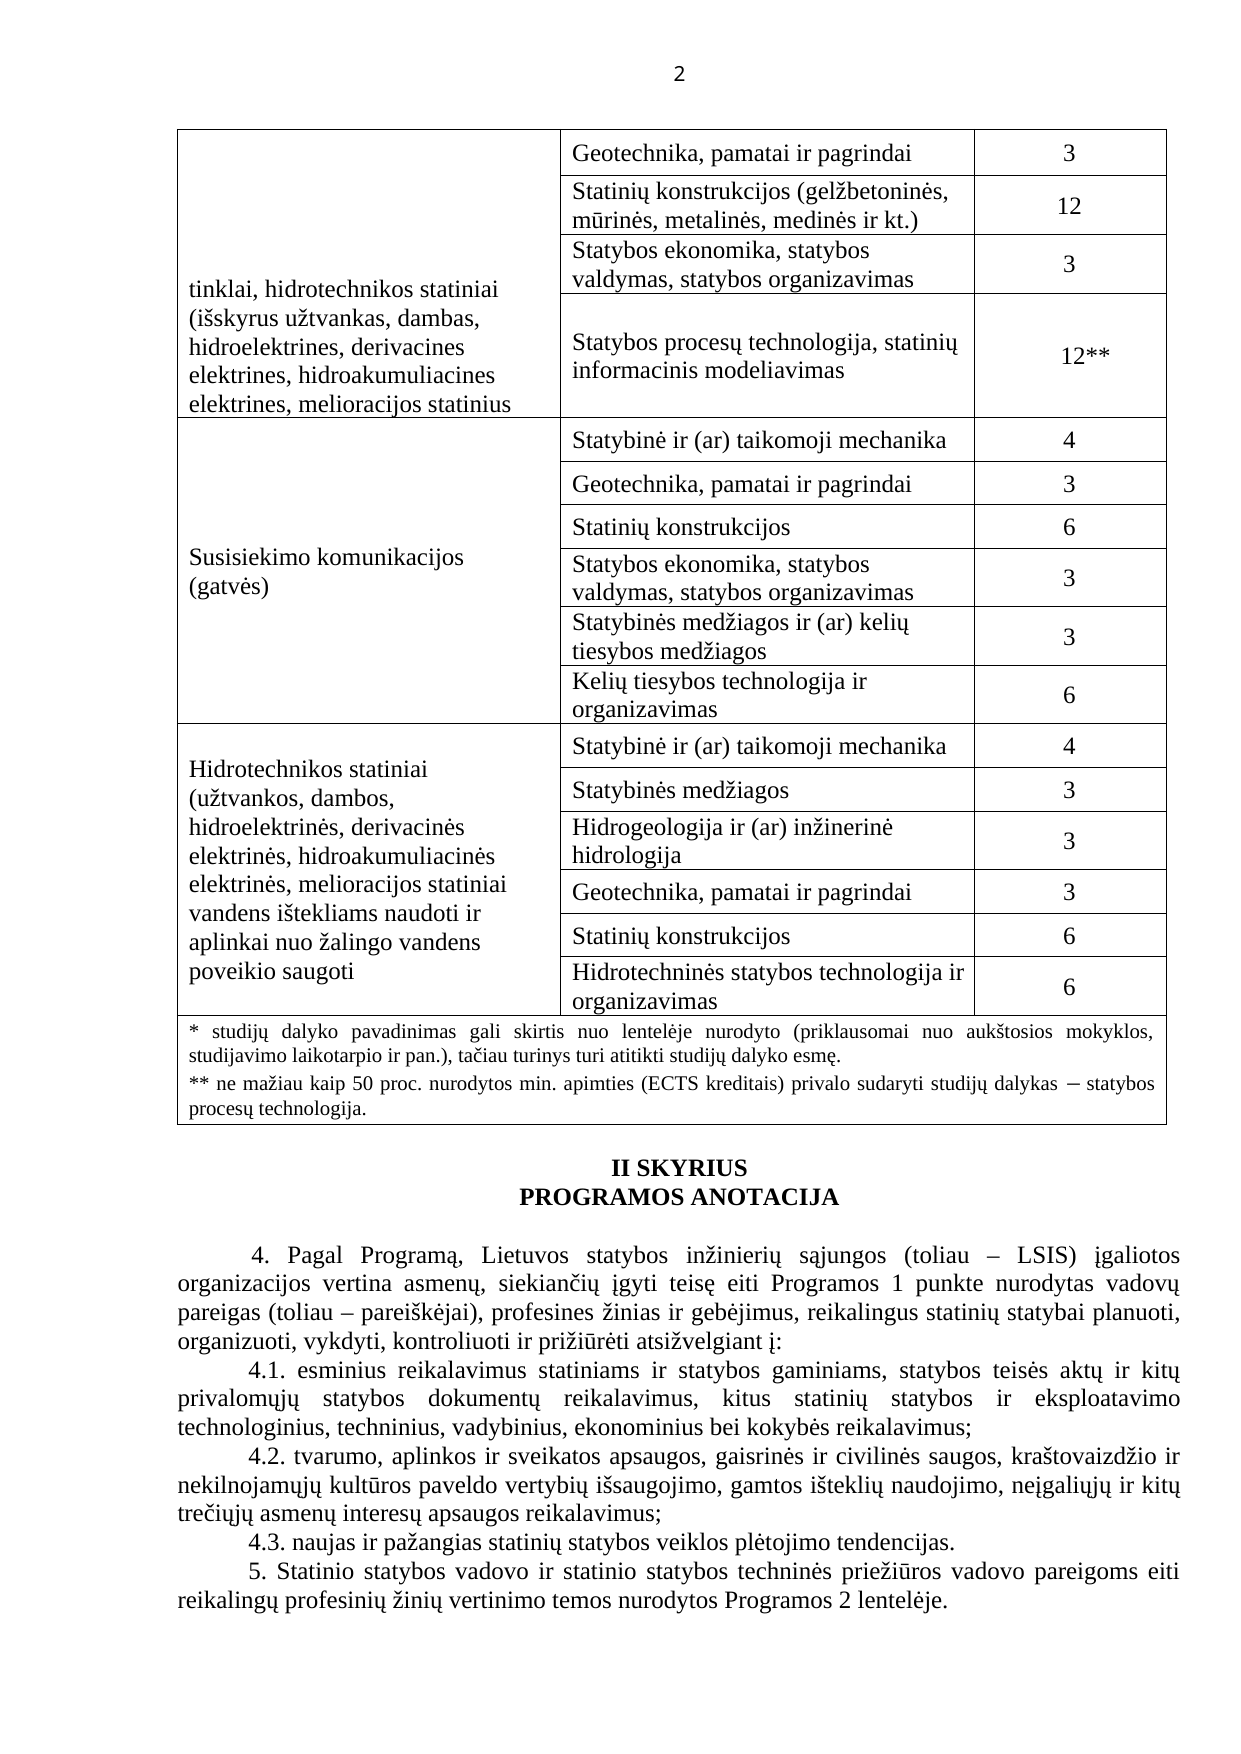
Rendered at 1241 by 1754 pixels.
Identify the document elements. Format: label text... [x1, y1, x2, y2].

table_cell 6 [975, 505, 1166, 548]
table_cell Gyvenamieji ir negyvenamieji pastatai, susisiekimo komunikacijos (išskyrus gatves), inžineriniai tinklai, hidrotechnikos statiniai (išskyrus užtvankas, dambas, hidroelektrines, derivacines elektrines, hidroakumuliacines elektrines, melioracijos statinius vandens ištekliams naudoti ir aplinkai nuo žalingo vandens poveikio saugoti), kiti inžineriniai statiniai [178, 130, 560, 417]
table_cell 3 [975, 549, 1166, 606]
table_cell 3 [975, 235, 1166, 292]
table_cell Statybinės medžiagos [561, 768, 974, 811]
table_cell Statybos procesų technologija, statinių informacinis modeliavimas [561, 294, 974, 417]
table_cell 3 [975, 768, 1166, 811]
table_cell 3 [975, 130, 1166, 175]
table_cell Statybinė ir (ar) taikomoji mechanika [561, 724, 974, 767]
table_cell Hidrotechnikos statiniai (užtvankos, dambos, hidroelektrinės, derivacinės elektrinės, hidroakumuliacinės elektrinės, melioracijos statiniai vandens ištekliams naudoti ir aplinkai nuo žalingo vandens poveikio saugoti [178, 724, 560, 1015]
table_cell 3 [975, 462, 1166, 504]
table_cell Susisiekimo komunikacijos (gatvės) [178, 418, 560, 723]
table_cell 4 [975, 724, 1166, 767]
table_cell 12 [975, 176, 1166, 234]
text 5. Statinio statybos vadovo ir statinio statybos techninės priežiūros vadovo pareigoms eiti reikalingų profesinių žinių vertinimo temos nurodytos Programos 2 lentelėje. [177, 1556, 1181, 1613]
table_cell Geotechnika, pamatai ir pagrindai [561, 130, 974, 175]
table_cell 6 [975, 957, 1166, 1015]
table_cell Hidrotechninės statybos technologija ir organizavimas [561, 957, 974, 1015]
text 4.2. tvarumo, aplinkos ir sveikatos apsaugos, gaisrinės ir civilinės saugos, kraštovaizdžio ir nekilnojamųjų kultūros paveldo vertybių išsaugojimo, gamtos išteklių naudojimo, neįgaliųjų ir kitų trečiųjų asmenų interesų apsaugos reikalavimus; [177, 1441, 1181, 1527]
table_cell Statinių konstrukcijos (gelžbetoninės, mūrinės, metalinės, medinės ir kt.) [561, 176, 974, 234]
table_cell * studijų dalyko pavadinimas gali skirtis nuo lentelėje nurodyto (priklausomai nuo aukštosios mokyklos, studijavimo laikotarpio ir pan.), tačiau turinys turi atitikti studijų dalyko esmę. ** ne mažiau kaip 50 proc. nurodytos min. apimties (ECTS kreditais) privalo sudaryti studijų dalykas – statybos procesų technologija. [178, 1016, 1166, 1124]
table_cell Statybos ekonomika, statybos valdymas, statybos organizavimas [561, 549, 974, 606]
text 4. Pagal Programą, Lietuvos statybos inžinierių sąjungos (toliau – LSIS) įgaliotos organizacijos vertina asmenų, siekiančių įgyti teisę eiti Programos 1 punkte nurodytas vadovų pareigas (toliau – pareiškėjai), profesines žinias ir gebėjimus, reikalingus statinių statybai planuoti, organizuoti, vykdyti, kontroliuoti ir prižiūrėti atsižvelgiant į: [177, 1240, 1181, 1355]
table_cell 12** [975, 294, 1166, 417]
text 4.1. esminius reikalavimus statiniams ir statybos gaminiams, statybos teisės aktų ir kitų privalomųjų statybos dokumentų reikalavimus, kitus statinių statybos ir eksploatavimo technologinius, techninius, vadybinius, ekonominius bei kokybės reikalavimus; [177, 1355, 1181, 1441]
table_cell Geotechnika, pamatai ir pagrindai [561, 870, 974, 913]
table_cell 6 [975, 914, 1166, 956]
table_cell Kelių tiesybos technologija ir organizavimas [561, 666, 974, 723]
table_cell 3 [975, 812, 1166, 869]
table_cell 3 [975, 870, 1166, 913]
table_cell 3 [975, 607, 1166, 665]
table_cell Statinių konstrukcijos [561, 914, 974, 956]
table_cell 4 [975, 418, 1166, 461]
table_cell Statinių konstrukcijos [561, 505, 974, 548]
table_cell Hidrogeologija ir (ar) inžinerinė hidrologija [561, 812, 974, 869]
table_cell Statybos ekonomika, statybos valdymas, statybos organizavimas [561, 235, 974, 292]
text PROGRAMOS ANOTACIJA [177, 1182, 1181, 1211]
text 4.3. naujas ir pažangias statinių statybos veiklos plėtojimo tendencijas. [177, 1527, 1181, 1556]
table_cell Geotechnika, pamatai ir pagrindai [561, 462, 974, 504]
text II SKYRIUS [177, 1153, 1181, 1182]
table_cell 6 [975, 666, 1166, 723]
table_cell Statybinės medžiagos ir (ar) kelių tiesybos medžiagos [561, 607, 974, 665]
table_cell Statybinė ir (ar) taikomoji mechanika [561, 418, 974, 461]
